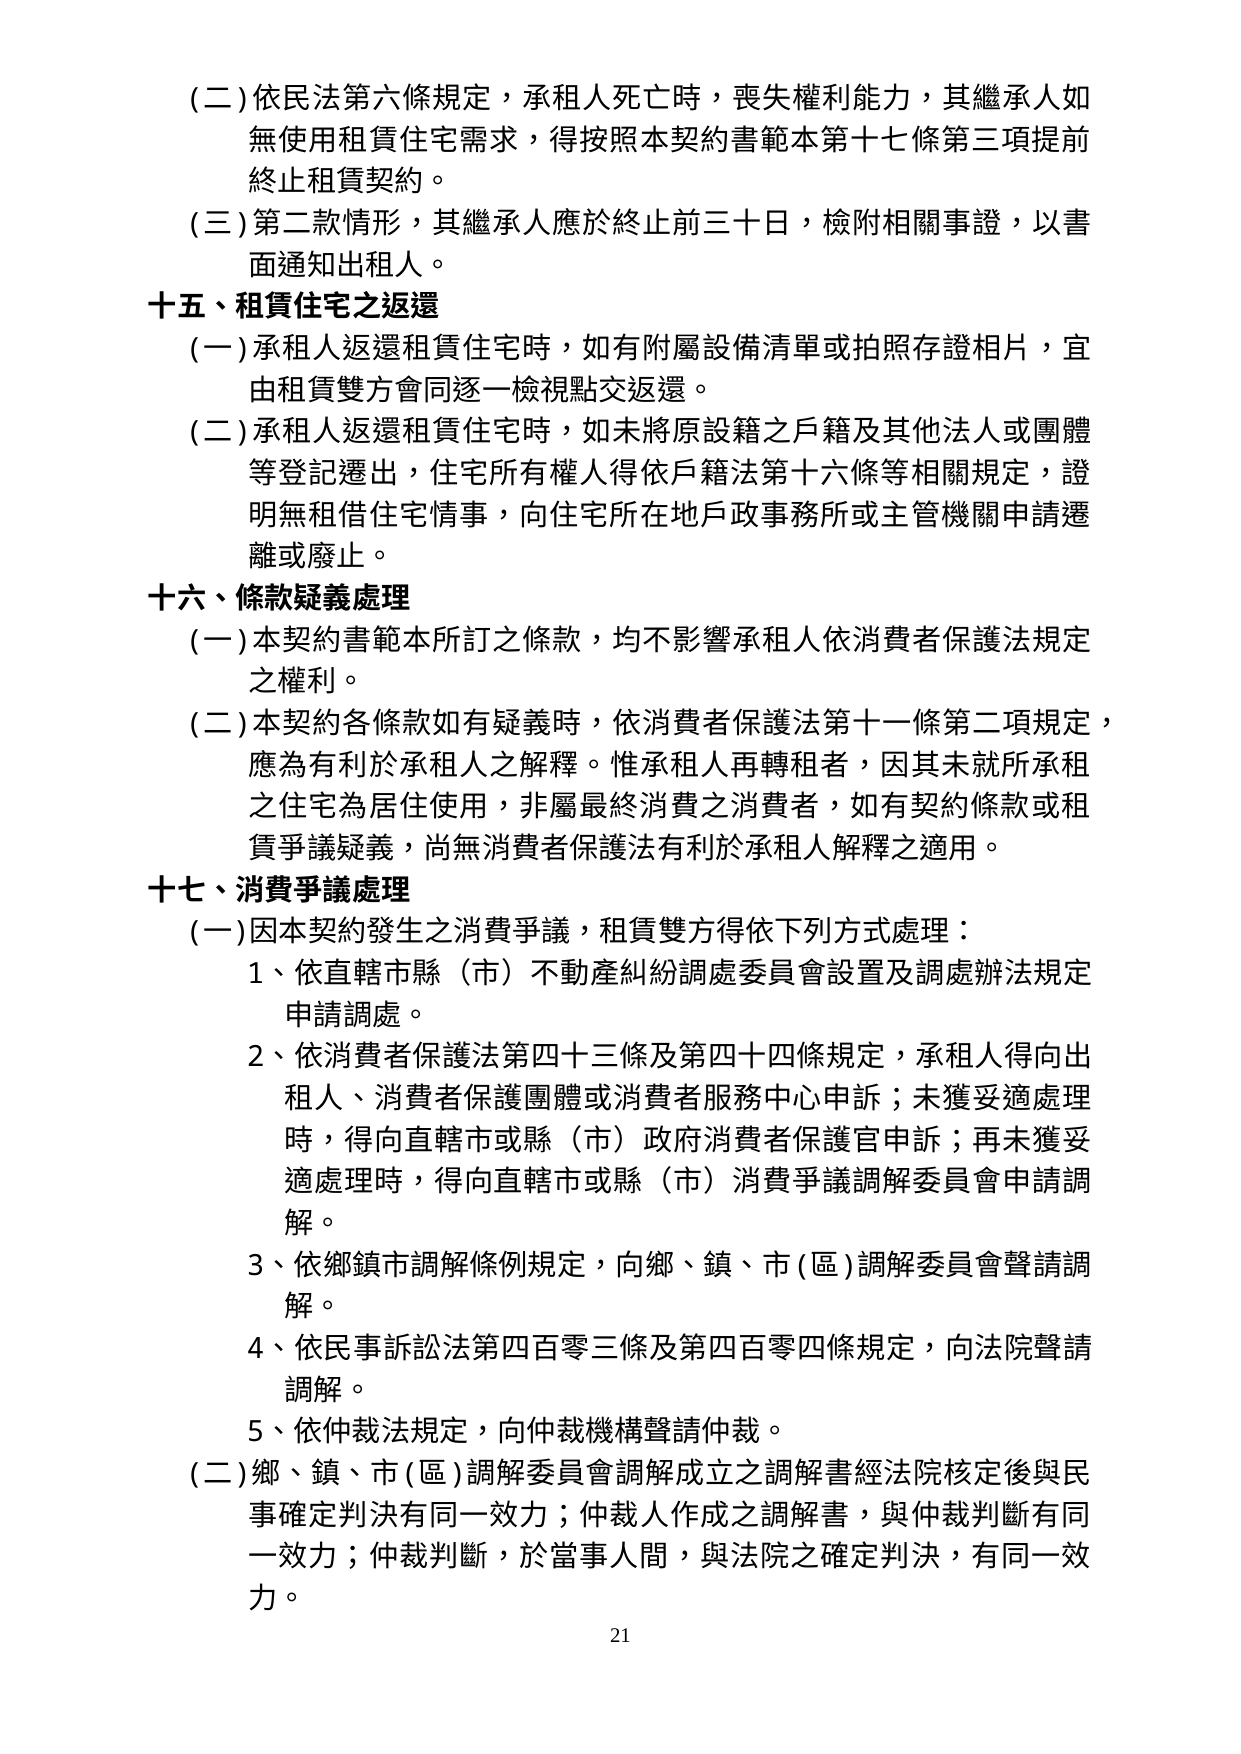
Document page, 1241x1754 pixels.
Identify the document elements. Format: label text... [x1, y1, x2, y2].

text (二)本契約各條款如有疑義時，依消費者保護法第十一條第二項規定，應為有利於承租人之解釋。惟承租人再轉租者，因其未就所承租之住宅為居住使用，非屬最終消費之消費者，如有契約條款或租賃爭議疑義，尚無消費者保護法有利於承租人解釋之適用。 [185, 700, 1092, 867]
text (一)因本契約發生之消費爭議，租賃雙方得依下列方式處理： [185, 908, 1092, 950]
text (一)本契約書範本所訂之條款，均不影響承租人依消費者保護法規定之權利。 [185, 617, 1092, 700]
text (二)依民法第六條規定，承租人死亡時，喪失權利能力，其繼承人如無使用租賃住宅需求，得按照本契約書範本第十七條第三項提前終止租賃契約。 [185, 75, 1092, 200]
text 十七、消費爭議處理 [148, 867, 1092, 908]
text 3、依鄉鎮市調解條例規定，向鄉、鎮、市(區)調解委員會聲請調解。 [247, 1242, 1092, 1325]
text (一)承租人返還租賃住宅時，如有附屬設備清單或拍照存證相片，宜由租賃雙方會同逐一檢視點交返還。 [185, 325, 1092, 408]
text 2、依消費者保護法第四十三條及第四十四條規定，承租人得向出租人、消費者保護團體或消費者服務中心申訴；未獲妥適處理時，得向直轄市或縣（市）政府消費者保護官申訴；再未獲妥適處理時，得向直轄市或縣（市）消費爭議調解委員會申請調解。 [247, 1033, 1092, 1242]
text (三)第二款情形，其繼承人應於終止前三十日，檢附相關事證，以書面通知出租人。 [185, 200, 1092, 283]
text 十六、條款疑義處理 [148, 575, 1092, 617]
text 十五、租賃住宅之返還 [148, 283, 1092, 325]
text 1、依直轄市縣（市）不動產糾紛調處委員會設置及調處辦法規定申請調處。 [247, 950, 1092, 1033]
text 4、依民事訴訟法第四百零三條及第四百零四條規定，向法院聲請調解。 [247, 1325, 1092, 1408]
text (二)鄉、鎮、市(區)調解委員會調解成立之調解書經法院核定後與民事確定判決有同一效力；仲裁人作成之調解書，與仲裁判斷有同一效力；仲裁判斷，於當事人間，與法院之確定判決，有同一效力。 [185, 1450, 1092, 1617]
text (二)承租人返還租賃住宅時，如未將原設籍之戶籍及其他法人或團體等登記遷出，住宅所有權人得依戶籍法第十六條等相關規定，證明無租借住宅情事，向住宅所在地戶政事務所或主管機關申請遷離或廢止。 [185, 408, 1092, 575]
text 5、依仲裁法規定，向仲裁機構聲請仲裁。 [247, 1408, 1092, 1450]
